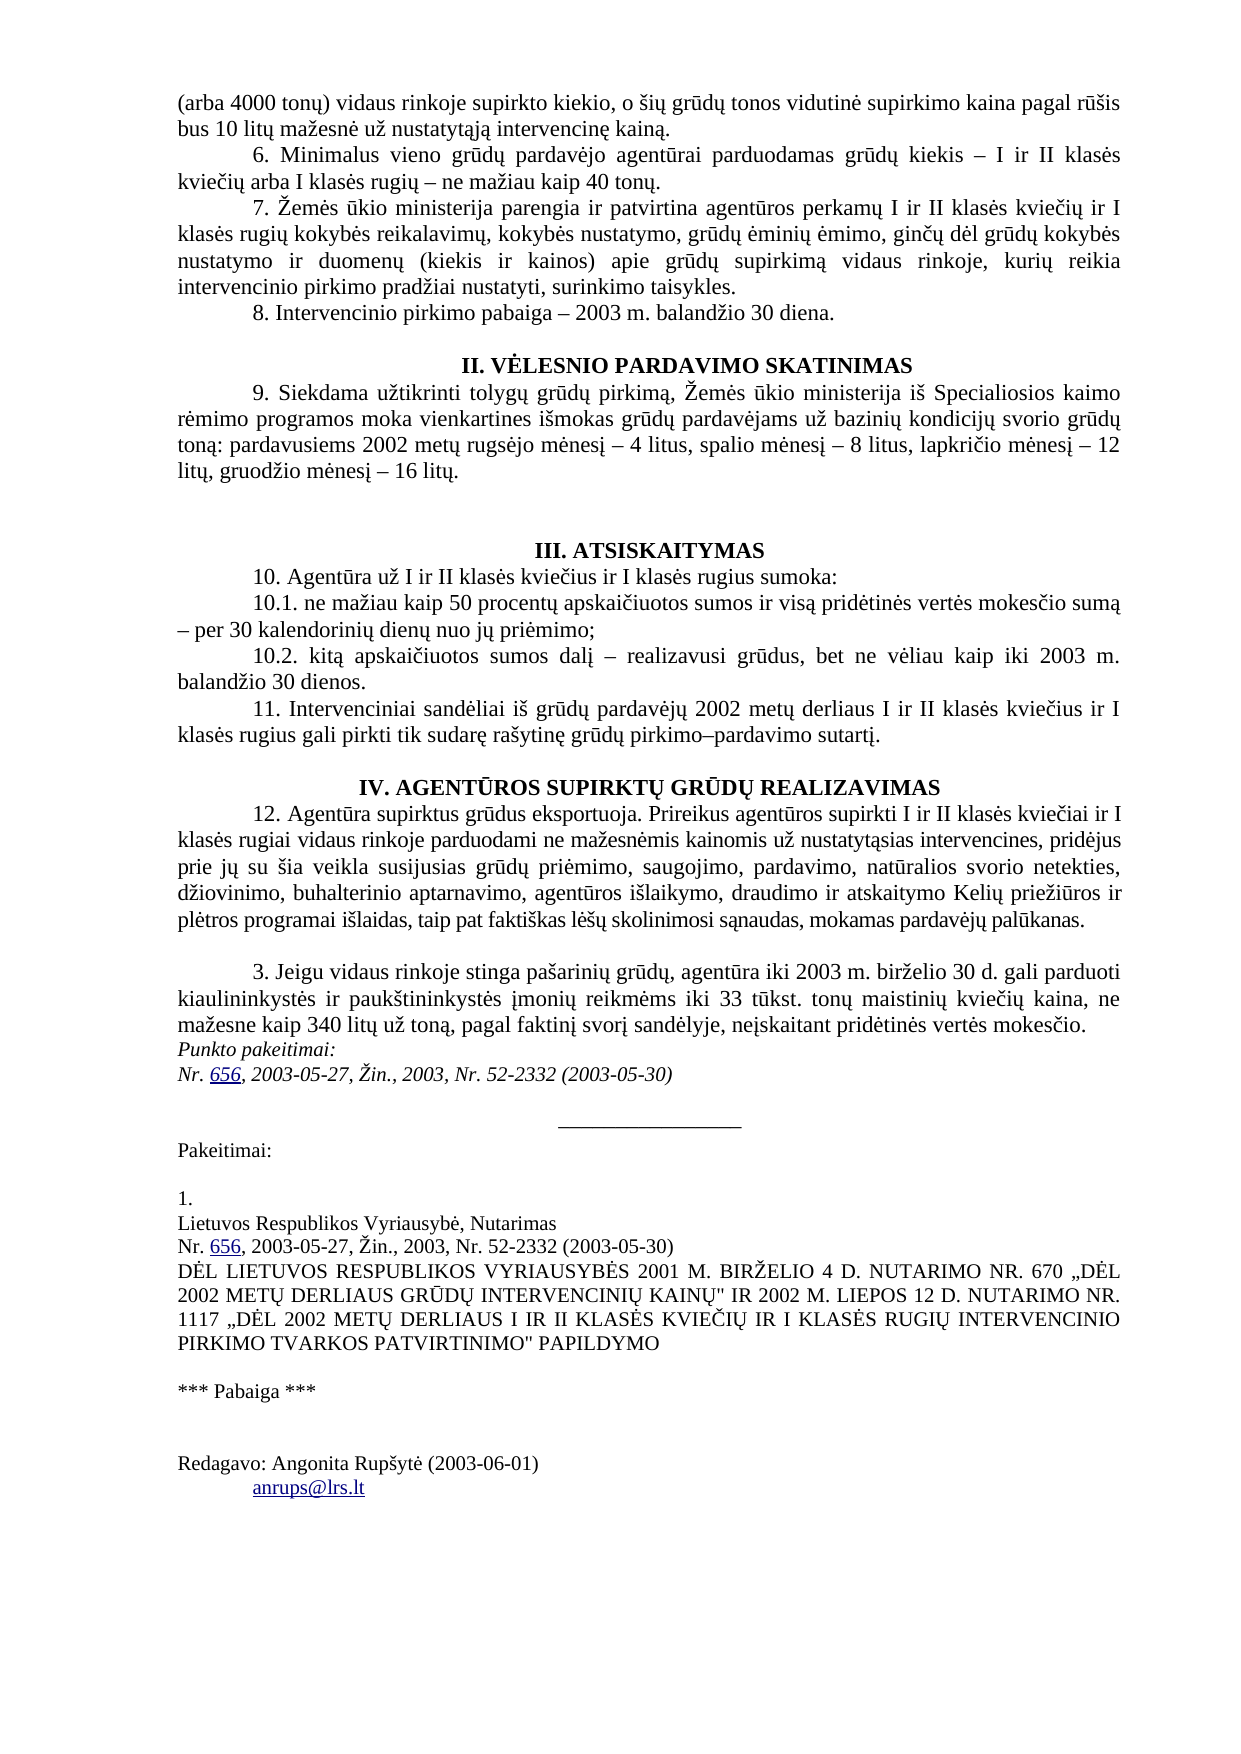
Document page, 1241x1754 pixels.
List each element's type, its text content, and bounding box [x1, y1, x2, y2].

text Nr. 656, 2003-05-27, Žin., 2003, Nr. 52-2332 (2003-05-30) [177, 1061, 1122, 1086]
text 10.1. ne mažiau kaip 50 procentų apskaičiuotos sumos ir visą pridėtinės vertės mokesčio sumą – per 30 kalendorinių dienų nuo jų priėmimo; [177, 589, 1122, 642]
text Lietuvos Respublikos Vyriausybė, Nutarimas [177, 1210, 1122, 1234]
text III. ATSISKAITYMAS [177, 537, 1122, 563]
text DĖL LIETUVOS RESPUBLIKOS VYRIAUSYBĖS 2001 M. BIRŽELIO 4 D. NUTARIMO NR. 670 „DĖL 2002 METŲ DERLIAUS GRŪDŲ INTERVENCINIŲ KAINŲ" IR 2002 M. LIEPOS 12 D. NUTARIMO NR. 1117 „DĖL 2002 METŲ DERLIAUS I IR II KLASĖS KVIEČIŲ IR I KLASĖS RUGIŲ INTERVENCINIO PIRKIMO TVARKOS PATVIRTINIMO" PAPILDYMO [177, 1258, 1122, 1355]
text Redagavo: Angonita Rupšytė (2003-06-01) [177, 1451, 1122, 1475]
text 6. Minimalus vieno grūdų pardavėjo agentūrai parduodamas grūdų kiekis – I ir II klasės kviečių arba I klasės rugių – ne mažiau kaip 40 tonų. [177, 141, 1122, 194]
text Nr. 656, 2003-05-27, Žin., 2003, Nr. 52-2332 (2003-05-30) [177, 1234, 1122, 1258]
text 12. Agentūra supirktus grūdus eksportuoja. Prireikus agentūros supirkti I ir II klasės kviečiai ir I klasės rugiai vidaus rinkoje parduodami ne mažesnėmis kainomis už nustatytąsias intervencines, pridėjus prie jų su šia veikla susijusias grūdų priėmimo, saugojimo, pardavimo, natūralios svorio netekties, džiovinimo, buhalterinio aptarnavimo, agentūros išlaikymo, draudimo ir atskaitymo Kelių priežiūros ir plėtros programai išlaidas, taip pat faktiškas lėšų skolinimosi sąnaudas, mokamas pardavėjų palūkanas. [177, 800, 1122, 932]
text 1. [177, 1186, 1122, 1210]
text 9. Siekdama užtikrinti tolygų grūdų pirkimą, Žemės ūkio ministerija iš Specialiosios kaimo rėmimo programos moka vienkartines išmokas grūdų pardavėjams už bazinių kondicijų svorio grūdų toną: pardavusiems 2002 metų rugsėjo mėnesį – 4 litus, spalio mėnesį – 8 litus, lapkričio mėnesį – 12 litų, gruodžio mėnesį – 16 litų. [177, 378, 1122, 484]
text II. VĖLESNIO PARDAVIMO SKATINIMAS [177, 352, 1122, 378]
subtitle IV. AGENTŪROS SUPIRKTŲ GRŪDŲ REALIZAVIMAS [177, 774, 1122, 800]
text 11. Intervenciniai sandėliai iš grūdų pardavėjų 2002 metų derliaus I ir II klasės kviečius ir I klasės rugius gali pirkti tik sudarę rašytinę grūdų pirkimo–pardavimo sutartį. [177, 695, 1122, 747]
text 10.2. kitą apskaičiuotos sumos dalį – realizavusi grūdus, bet ne vėliau kaip iki 2003 m. balandžio 30 dienos. [177, 642, 1122, 695]
text 3. Jeigu vidaus rinkoje stinga pašarinių grūdų, agentūra iki 2003 m. birželio 30 d. gali parduoti kiaulininkystės ir paukštininkystės įmonių reikmėms iki 33 tūkst. tonų maistinių kviečių kaina, ne mažesne kaip 340 litų už toną, pagal faktinį svorį sandėlyje, neįskaitant pridėtinės vertės mokesčio. [177, 958, 1122, 1037]
text anrups@lrs.lt [177, 1475, 1122, 1499]
text (arba 4000 tonų) vidaus rinkoje supirkto kiekio, o šių grūdų tonos vidutinė supirkimo kaina pagal rūšis bus 10 litų mažesnė už nustatytąją intervencinę kainą. [177, 89, 1122, 141]
text 10. Agentūra už I ir II klasės kviečius ir I klasės rugius sumoka: [177, 563, 1122, 589]
text *** Pabaiga *** [177, 1379, 1122, 1403]
text Punkto pakeitimai: [177, 1037, 1122, 1061]
text 7. Žemės ūkio ministerija parengia ir patvirtina agentūros perkamų I ir II klasės kviečių ir I klasės rugių kokybės reikalavimų, kokybės nustatymo, grūdų ėminių ėmimo, ginčų dėl grūdų kokybės nustatymo ir duomenų (kiekis ir kainos) apie grūdų supirkimą vidaus rinkoje, kurių reikia intervencinio pirkimo pradžiai nustatyti, surinkimo taisykles. [177, 194, 1122, 299]
text 8. Intervencinio pirkimo pabaiga – 2003 m. balandžio 30 diena. [177, 299, 1122, 326]
text –––––––––––––––– [177, 1112, 1122, 1138]
text Pakeitimai: [177, 1138, 1122, 1162]
